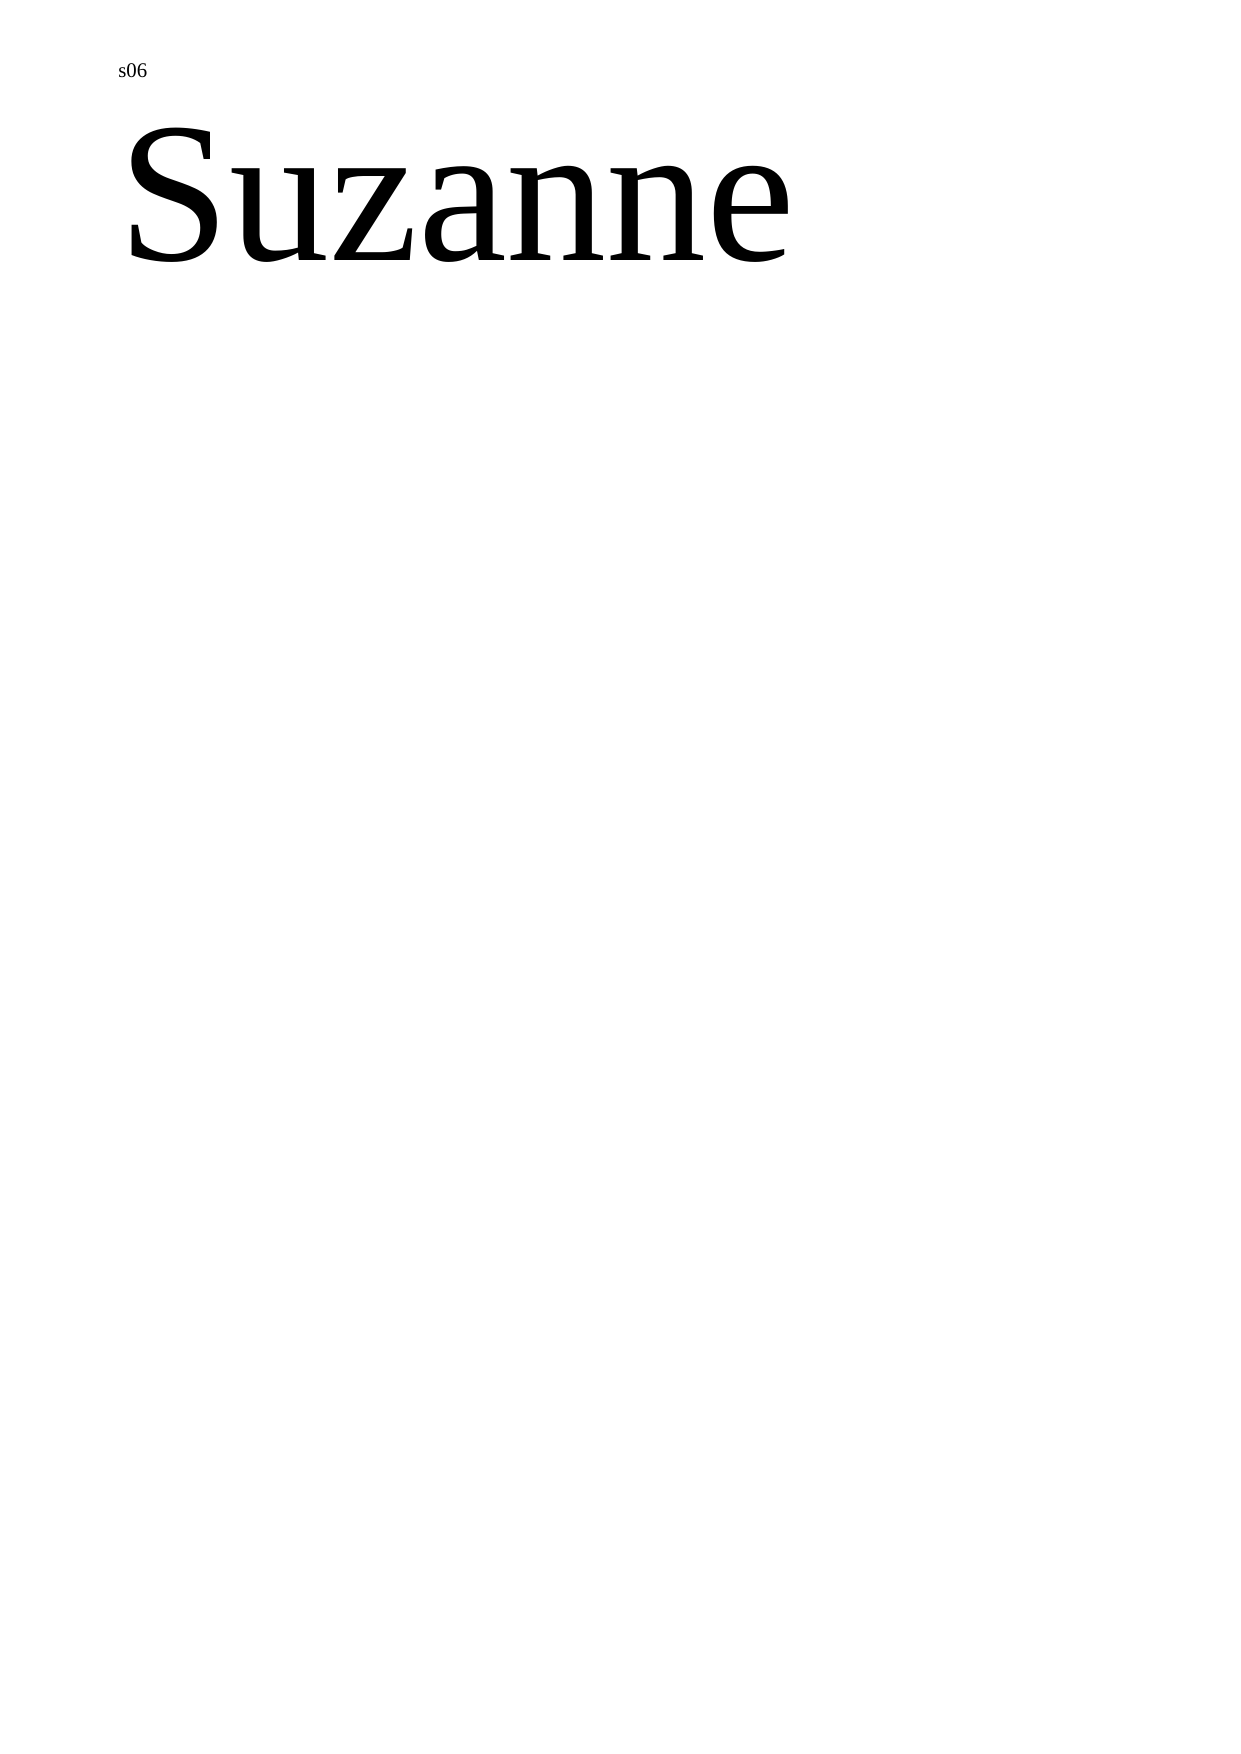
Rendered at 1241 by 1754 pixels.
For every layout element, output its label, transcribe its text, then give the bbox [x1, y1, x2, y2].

text Suzanne [118, 82, 1122, 304]
text s06 [118, 59, 1122, 82]
